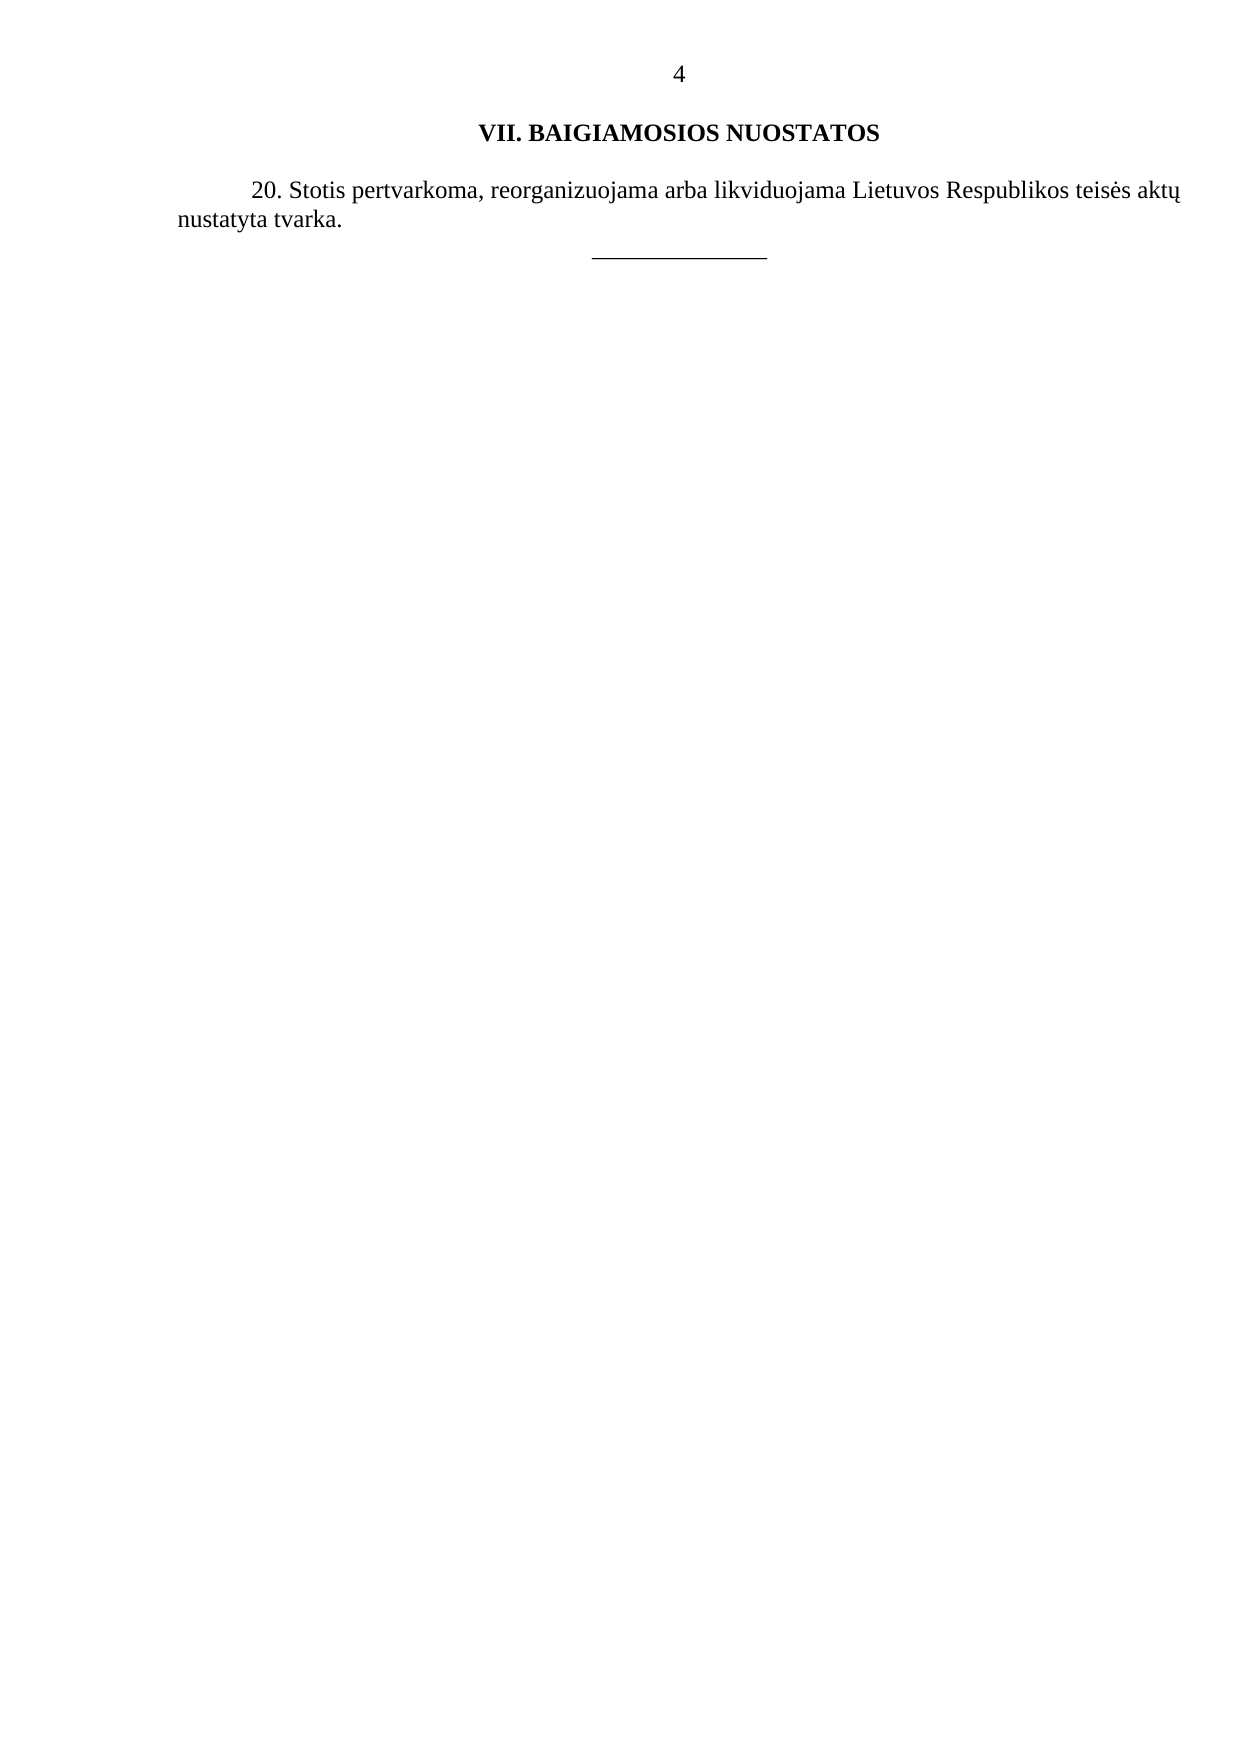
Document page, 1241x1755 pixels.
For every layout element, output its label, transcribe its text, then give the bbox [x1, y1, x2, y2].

text 20. Stotis pertvarkoma, reorganizuojama arba likviduojama Lietuvos Respublikos teisės aktų nustatyta tvarka. [177, 176, 1181, 233]
text ______________ [177, 233, 1181, 262]
text VII. BAIGIAMOSIOS NUOSTATOS [177, 118, 1181, 147]
